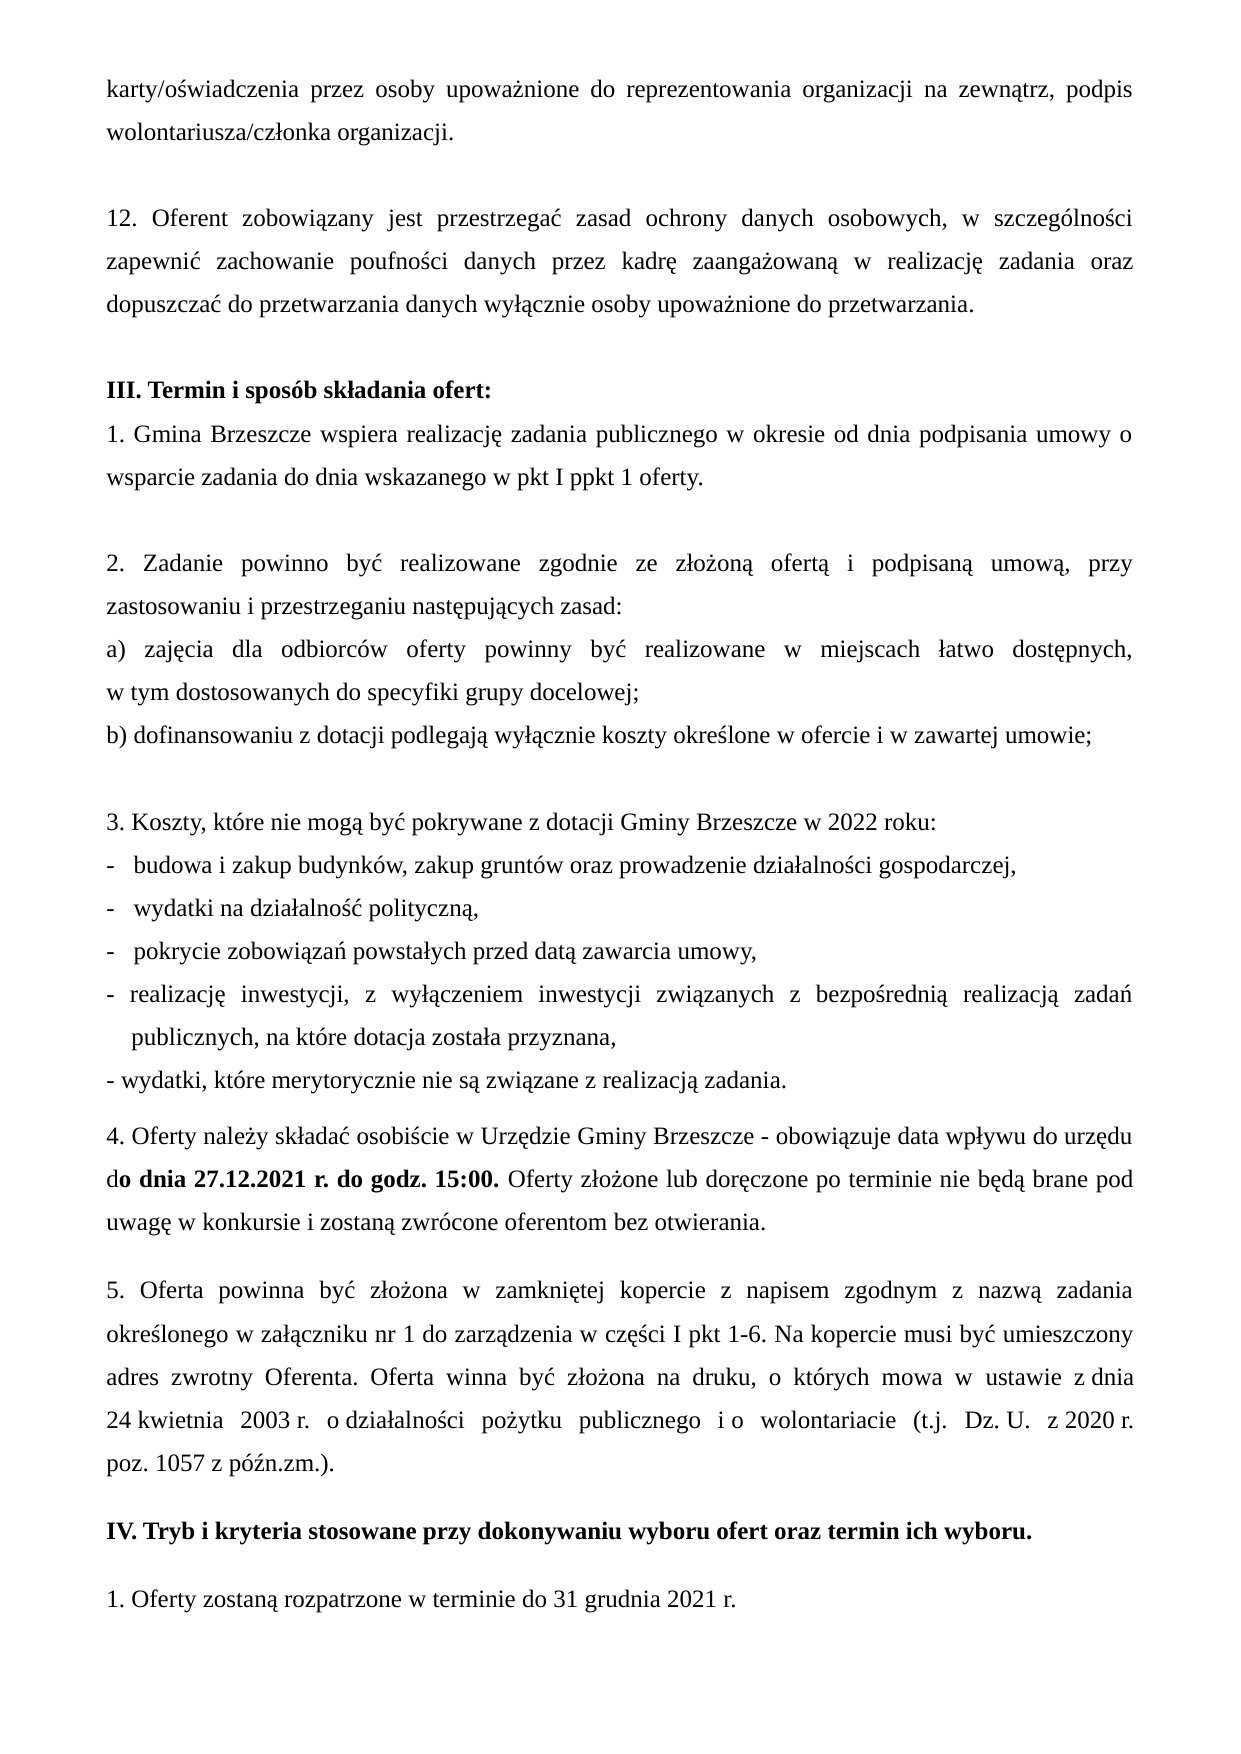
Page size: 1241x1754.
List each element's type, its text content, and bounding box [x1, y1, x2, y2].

text 4. Oferty należy składać osobiście w Urzędzie Gminy Brzeszcze - obowiązuje data wpływu do urzędu do dnia 27.12.2021 r. do godz. 15:00. Oferty złożone lub doręczone po terminie nie będą brane pod uwagę w konkursie i zostaną zwrócone oferentom bez otwierania. [106, 1121, 1134, 1236]
text 1. Gmina Brzeszcze wspiera realizację zadania publicznego w okresie od dnia podpisania umowy o wsparcie zadania do dnia wskazanego w pkt I ppkt 1 oferty. [106, 419, 1134, 491]
text - pokrycie zobowiązań powstałych przed datą zawarcia umowy, [106, 936, 1134, 965]
text - wydatki, które merytorycznie nie są związane z realizacją zadania. [106, 1066, 1134, 1094]
text 12. Oferent zobowiązany jest przestrzegać zasad ochrony danych osobowych, w szczególności zapewnić zachowanie poufności danych przez kadrę zaangażowaną w realizację zadania oraz dopuszczać do przetwarzania danych wyłącznie osoby upoważnione do przetwarzania. [106, 203, 1134, 318]
text IV. Tryb i kryteria stosowane przy dokonywaniu wyboru ofert oraz termin ich wyboru. [106, 1516, 1134, 1545]
text 2. Zadanie powinno być realizowane zgodnie ze złożoną ofertą i podpisaną umową, przy zastosowaniu i przestrzeganiu następujących zasad: [106, 548, 1134, 620]
text b) dofinansowaniu z dotacji podlegają wyłącznie koszty określone w ofercie i w zawartej umowie; [106, 721, 1134, 749]
text - budowa i zakup budynków, zakup gruntów oraz prowadzenie działalności gospodarczej, [106, 850, 1134, 879]
text karty/oświadczenia przez osoby upoważnione do reprezentowania organizacji na zewnątrz, podpis wolontariusza/członka organizacji. [106, 74, 1134, 146]
text 1. Oferty zostaną rozpatrzone w terminie do 31 grudnia 2021 r. [106, 1584, 1134, 1613]
text - realizację inwestycji, z wyłączeniem inwestycji związanych z bezpośrednią realizacją zadań publicznych, na które dotacja została przyznana, [106, 979, 1134, 1051]
text III. Termin i sposób składania ofert: [106, 376, 1134, 404]
text 5. Oferta powinna być złożona w zamkniętej kopercie z napisem zgodnym z nazwą zadania określonego w załączniku nr 1 do zarządzenia w części I pkt 1-6. Na kopercie musi być umieszczony adres zwrotny Oferenta. Oferta winna być złożona na druku, o których mowa w ustawie z dnia 24 kwietnia 2003 r. o działalności pożytku publicznego i o wolontariacie (t.j. Dz. U. z 2020 r. poz. 1057 z późn.zm.). [106, 1276, 1134, 1477]
text a) zajęcia dla odbiorców oferty powinny być realizowane w miejscach łatwo dostępnych, w tym dostosowanych do specyfiki grupy docelowej; [106, 634, 1134, 706]
text 3. Koszty, które nie mogą być pokrywane z dotacji Gminy Brzeszcze w 2022 roku: [106, 807, 1134, 836]
text - wydatki na działalność polityczną, [106, 893, 1134, 922]
